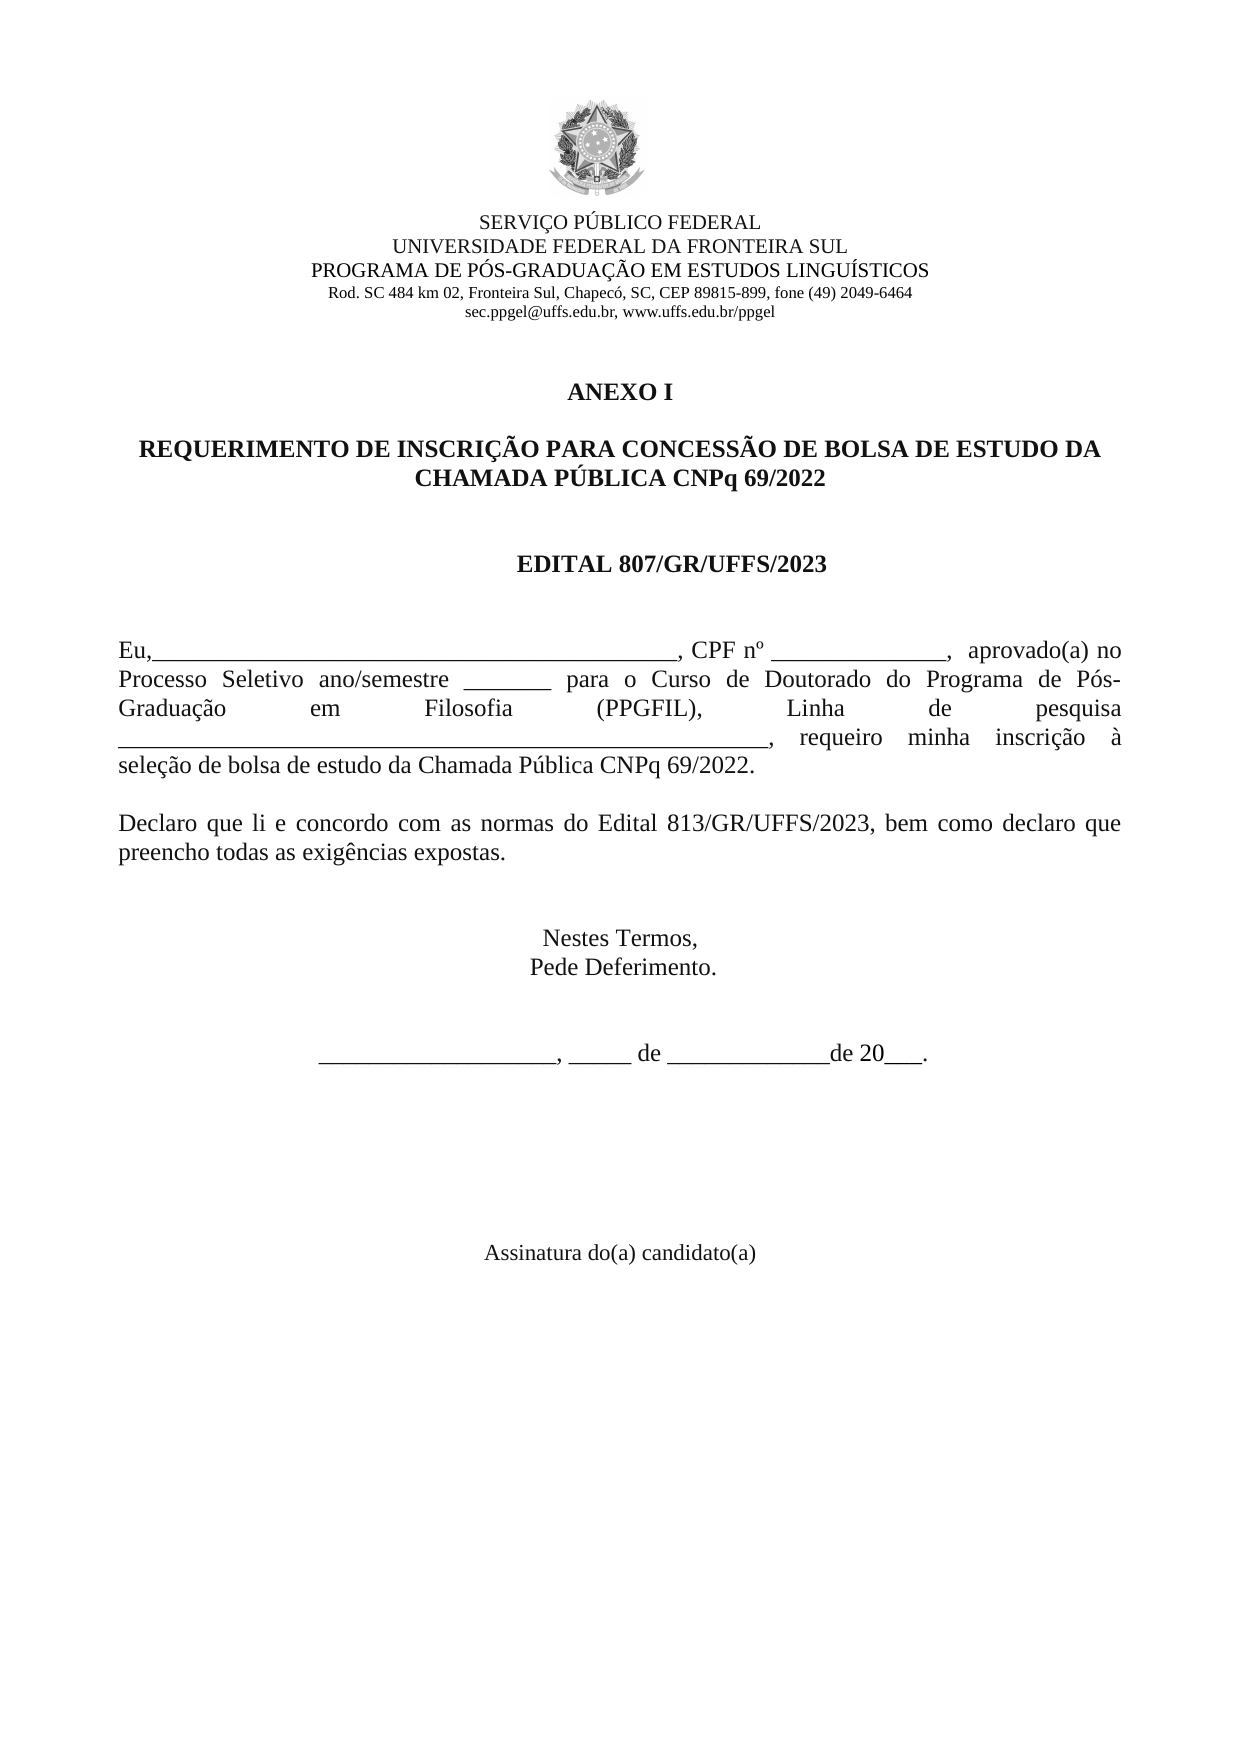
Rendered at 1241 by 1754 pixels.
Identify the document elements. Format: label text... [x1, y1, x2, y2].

text Declaro que li e concordo com as normas do Edital 813/GR/UFFS/2023, bem como declaro que preencho todas as exigências expostas. [118, 808, 1122, 866]
text Assinatura do(a) candidato(a) [118, 1239, 1122, 1266]
text ___________________, _____ de _____________de 20___. [118, 1038, 1122, 1067]
text ANEXO I [118, 377, 1122, 406]
text Pede Deferimento. [118, 952, 1122, 981]
text Eu,__________________________________________, CPF nº ______________, aprovado(a) no Processo Seletivo ano/semestre _______ para o Curso de Doutorado do Programa de Pós-Graduação em Filosofia (PPGFIL), Linha de pesquisa ____________________________________________________, requeiro minha inscrição à seleção de bolsa de estudo da Chamada Pública CNPq 69/2022. [118, 636, 1122, 779]
text Nestes Termos, [118, 923, 1122, 952]
text REQUERIMENTO DE INSCRIÇÃO PARA CONCESSÃO DE BOLSA DE ESTUDO DA CHAMADA PÚBLICA CNPq 69/2022 [118, 434, 1122, 492]
text EDITAL 807/GR/UFFS/2023 [148, 549, 1122, 578]
picture [548, 97, 646, 197]
